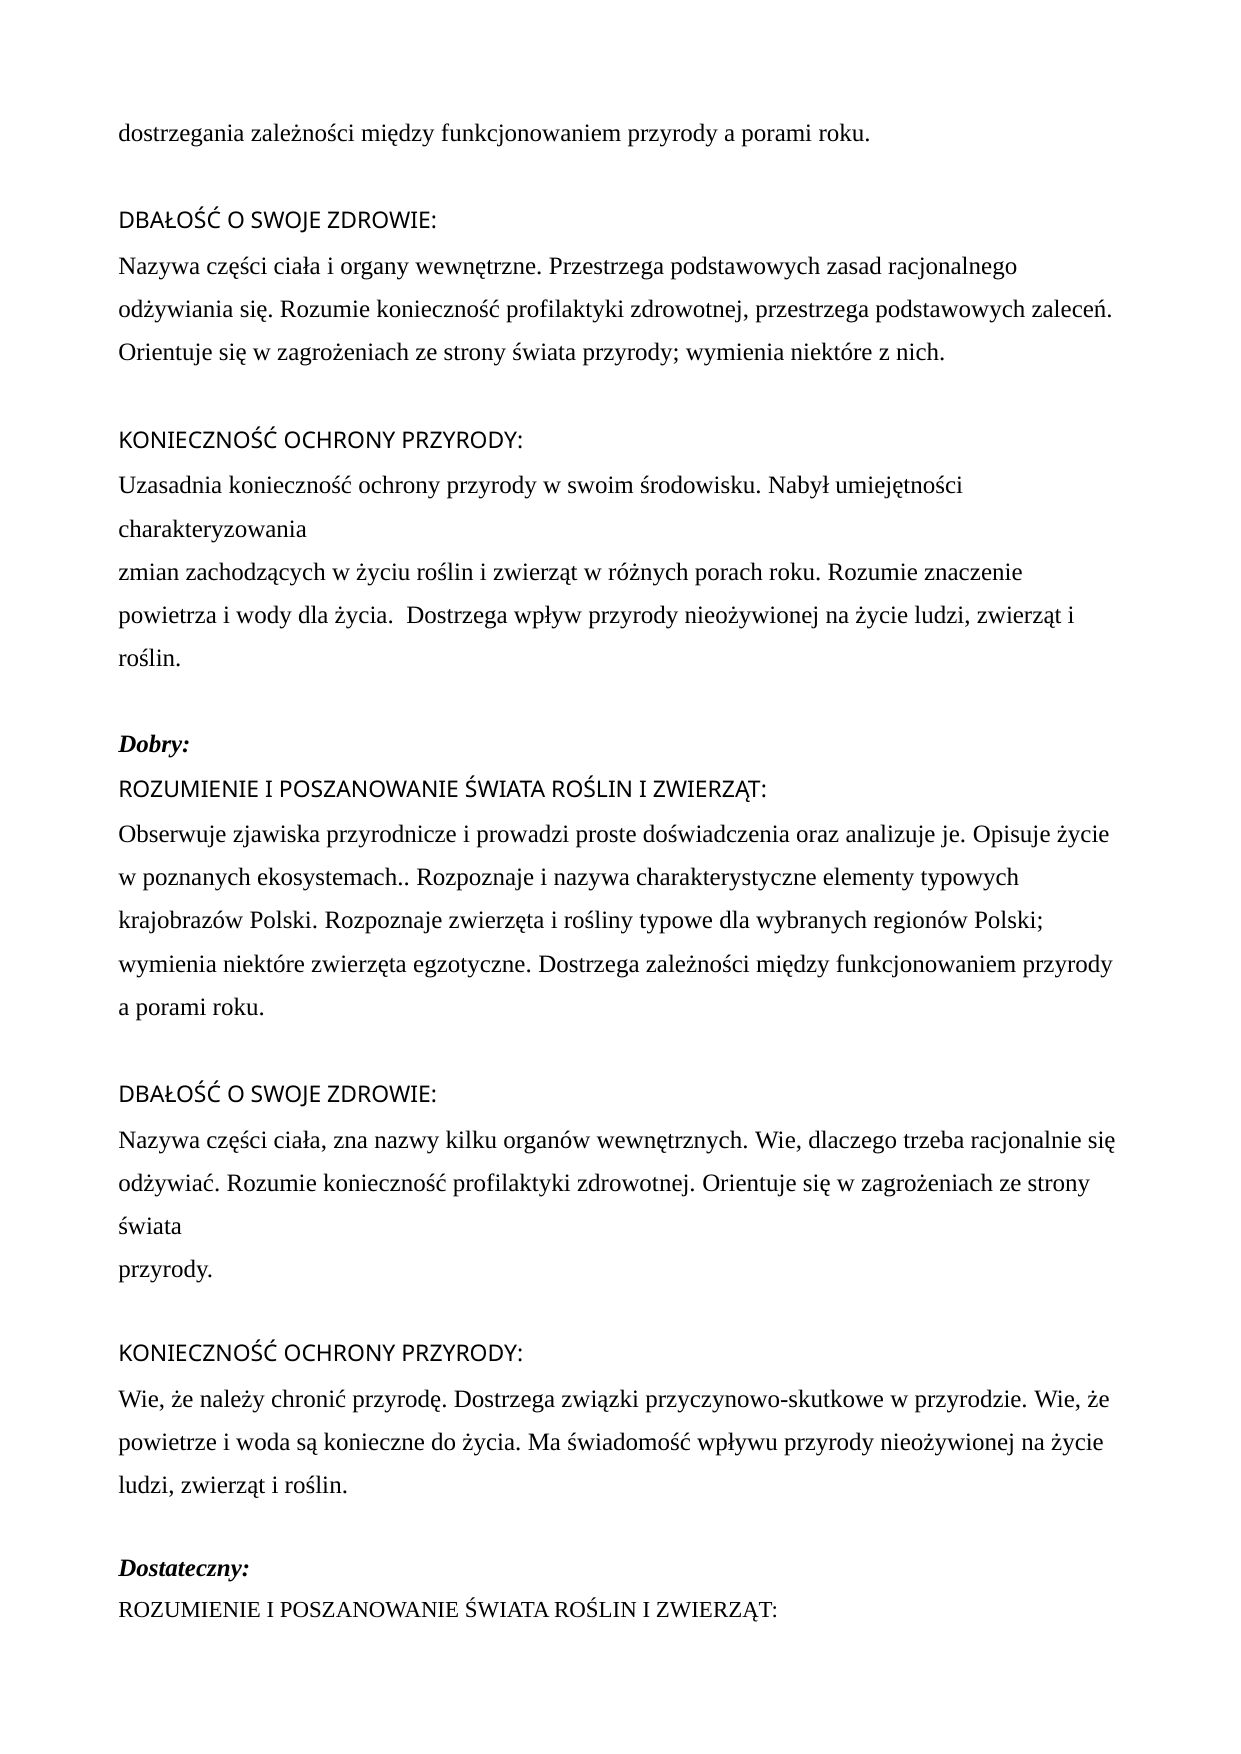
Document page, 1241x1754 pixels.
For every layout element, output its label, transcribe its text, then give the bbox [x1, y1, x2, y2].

text ROZUMIENIE I POSZANOWANIE ŚWIATA ROŚLIN I ZWIERZĄT: [118, 1596, 1122, 1622]
text KONIECZNOŚĆ OCHRONY PRZYRODY: [118, 424, 1122, 455]
text Uzasadnia konieczność ochrony przyrody w swoim środowisku. Nabył umiejętności charakteryzowania [118, 471, 1122, 542]
text DBAŁOŚĆ O SWOJE ZDROWIE: [118, 1078, 1122, 1109]
text Obserwuje zjawiska przyrodnicze i prowadzi proste doświadczenia oraz analizuje je. Opisuje życie w poznanych ekosystemach.. Rozpoznaje i nazywa charakterystyczne elementy typowych krajobrazów Polski. Rozpoznaje zwierzęta i rośliny typowe dla wybranych regionów Polski; wymienia niektóre zwierzęta egzotyczne. Dostrzega zależności między funkcjonowaniem przyrody a porami roku. [118, 819, 1122, 1021]
text ROZUMIENIE I POSZANOWANIE ŚWIATA ROŚLIN I ZWIERZĄT: [118, 772, 1122, 804]
text przyrody. [118, 1254, 1122, 1283]
text Dobry: [118, 729, 1122, 758]
text DBAŁOŚĆ O SWOJE ZDROWIE: [118, 204, 1122, 236]
text Wie, że należy chronić przyrodę. Dostrzega związki przyczynowo-skutkowe w przyrodzie. Wie, że powietrze i woda są konieczne do życia. Ma świadomość wpływu przyrody nieożywionej na życie ludzi, zwierząt i roślin. [118, 1384, 1122, 1499]
text zmian zachodzących w życiu roślin i zwierząt w różnych porach roku. Rozumie znaczenie powietrza i wody dla życia. Dostrzega wpływ przyrody nieożywionej na życie ludzi, zwierząt i roślin. [118, 557, 1122, 672]
text KONIECZNOŚĆ OCHRONY PRZYRODY: [118, 1337, 1122, 1368]
text Nazywa części ciała, zna nazwy kilku organów wewnętrznych. Wie, dlaczego trzeba racjonalnie się odżywiać. Rozumie konieczność profilaktyki zdrowotnej. Orientuje się w zagrożeniach ze strony świata [118, 1125, 1122, 1240]
text Dostateczny: [118, 1553, 1122, 1581]
text dostrzegania zależności między funkcjonowaniem przyrody a porami roku. [118, 118, 1122, 147]
text Nazywa części ciała i organy wewnętrzne. Przestrzega podstawowych zasad racjonalnego odżywiania się. Rozumie konieczność profilaktyki zdrowotnej, przestrzega podstawowych zaleceń. Orientuje się w zagrożeniach ze strony świata przyrody; wymienia niektóre z nich. [118, 251, 1122, 366]
